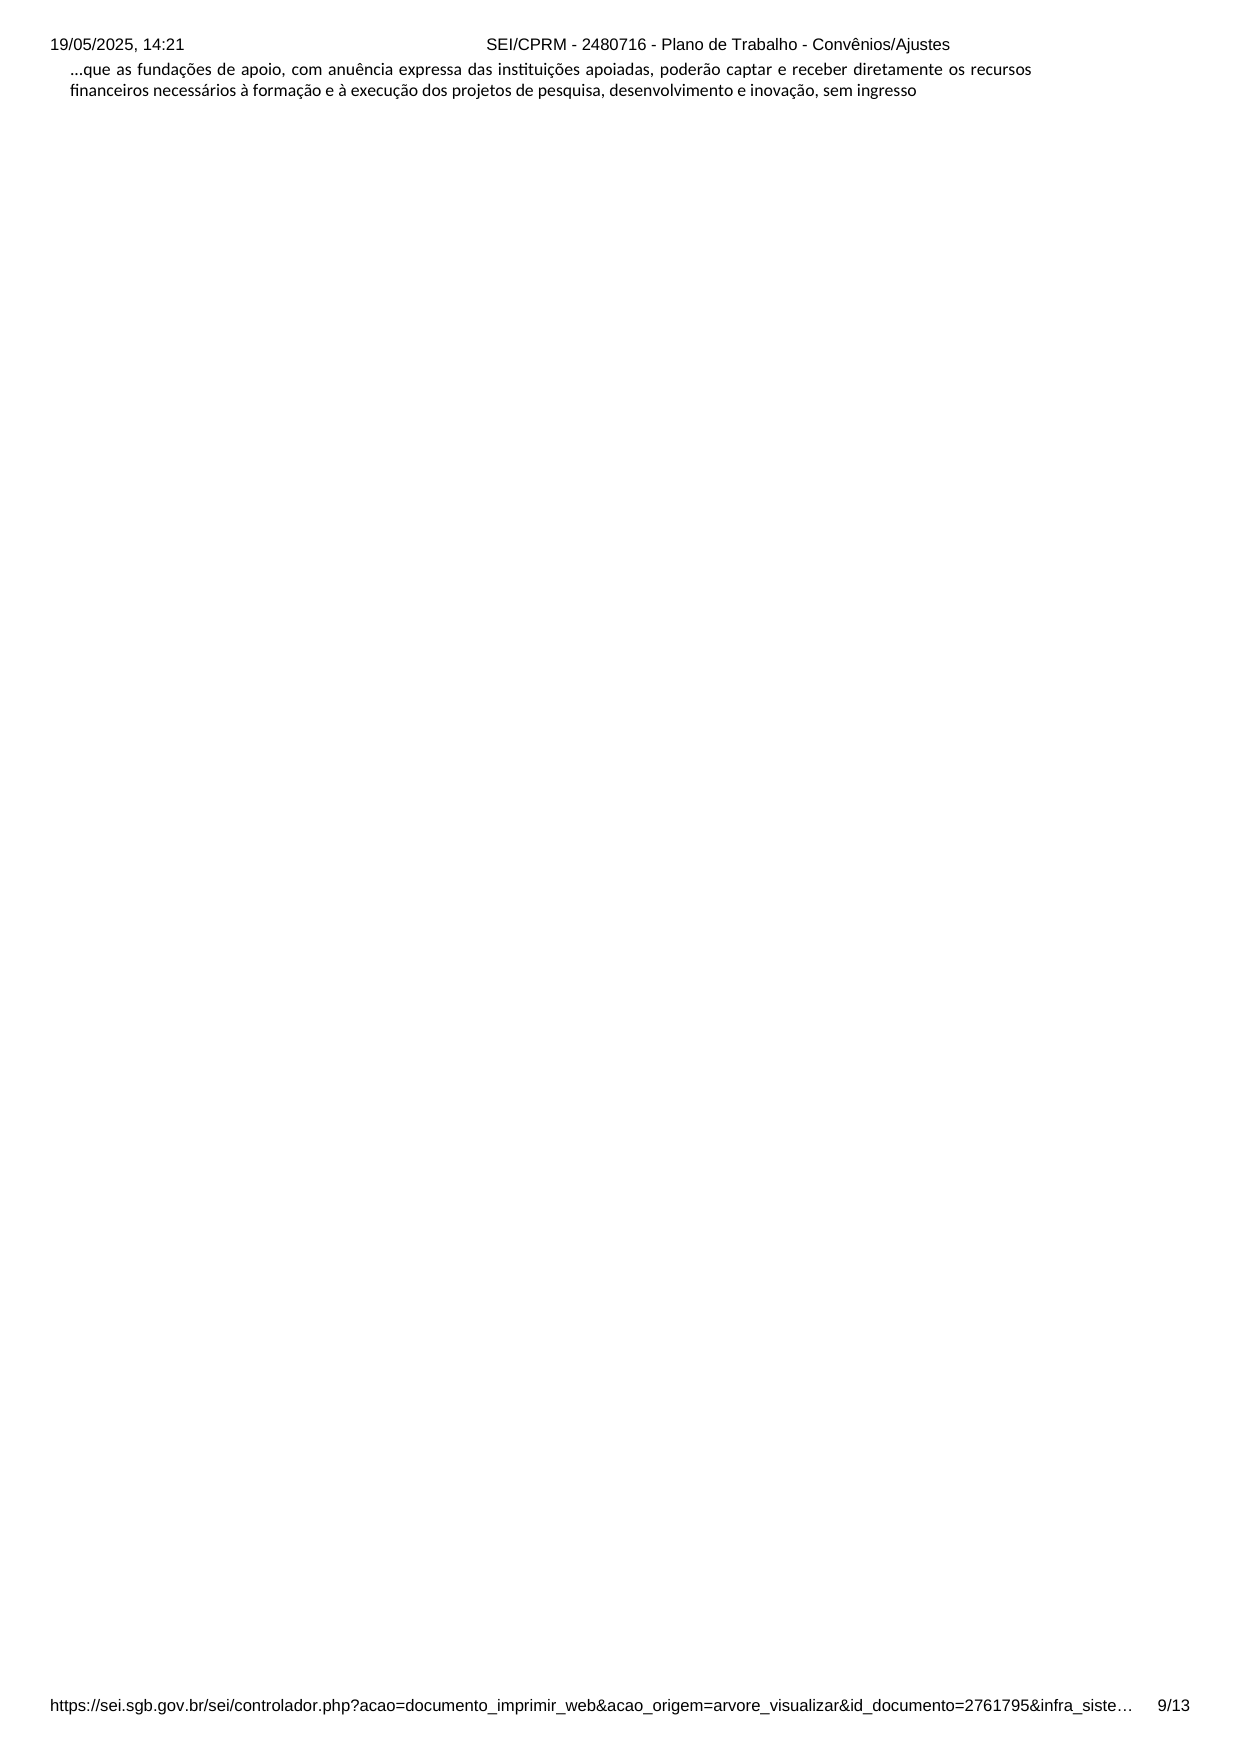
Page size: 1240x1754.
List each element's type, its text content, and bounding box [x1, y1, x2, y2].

text ...que as fundações de apoio, com anuência expressa das instituições apoiadas, poderão captar e receber diretamente os recursos financeiros necessários à formação e à execução dos projetos de pesquisa, desenvolvimento e inovação, sem ingresso [70, 59, 1033, 101]
